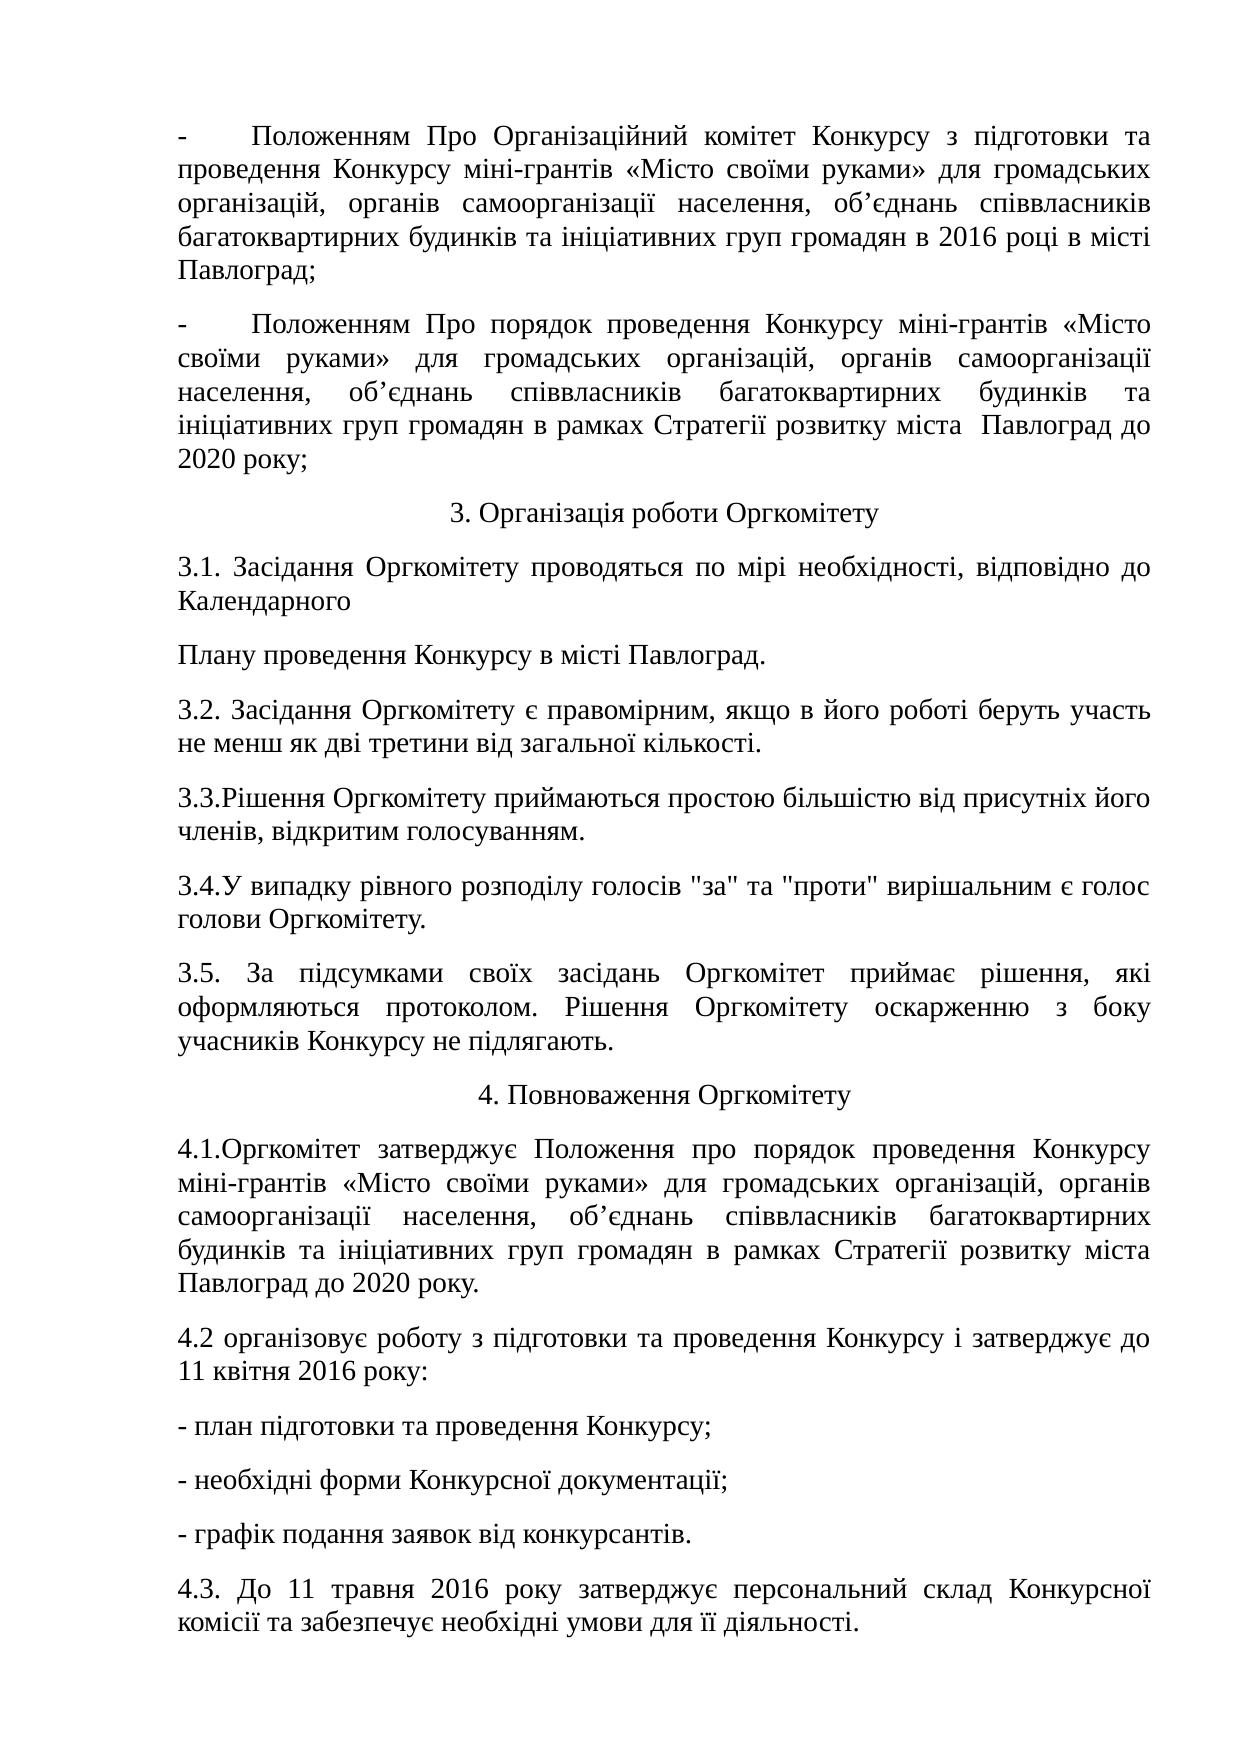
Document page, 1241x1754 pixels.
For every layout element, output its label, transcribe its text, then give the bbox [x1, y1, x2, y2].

text 3.3.Рішення Оргкомітету приймаються простою більшістю від присутніх його членів, відкритим голосуванням. [177, 780, 1152, 847]
text - Положенням Про Організаційний комітет Конкурсу з підготовки та проведення Конкурсу міні-грантів «Місто своїми руками» для громадських організацій, органів самоорганізації населення, об’єднань співвласників багатоквартирних будинків та ініціативних груп громадян в 2016 році в місті Павлоград; [177, 118, 1152, 286]
text 3. Організація роботи Оргкомітету [177, 495, 1152, 529]
text 4.3. До 11 травня 2016 року затверджує персональний склад Конкурсної комісії та забезпечує необхідні умови для її діяльності. [177, 1571, 1152, 1638]
text 3.4.У випадку рівного розподілу голосів "за" та "проти" вирішальним є голос голови Оргкомітету. [177, 868, 1152, 935]
text - графік подання заявок від конкурсантів. [177, 1517, 1152, 1550]
text - необхідні форми Конкурсної документації; [177, 1462, 1152, 1496]
text - Положенням Про порядок проведення Конкурсу міні-грантів «Місто своїми руками» для громадських організацій, органів самоорганізації населення, об’єднань співвласників багатоквартирних будинків та ініціативних груп громадян в рамках Стратегії розвитку міста Павлоград до 2020 року; [177, 307, 1152, 474]
text 4.2 організовує роботу з підготовки та проведення Конкурсу і затверджує до 11 квітня 2016 року: [177, 1320, 1152, 1387]
text Плану проведення Конкурсу в місті Павлоград. [177, 637, 1152, 671]
text 3.1. Засідання Оргкомітету проводяться по мірі необхідності, відповідно до Календарного [177, 549, 1152, 617]
text 3.2. Засідання Оргкомітету є правомірним, якщо в його роботі беруть участь не менш як дві третини від загальної кількості. [177, 692, 1152, 759]
text 4.1.Оргкомітет затверджує Положення про порядок проведення Конкурсу міні-грантів «Місто своїми руками» для громадських організацій, органів самоорганізації населення, об’єднань співвласників багатоквартирних будинків та ініціативних груп громадян в рамках Стратегії розвитку міста Павлоград до 2020 року. [177, 1131, 1152, 1299]
text 4. Повноваження Оргкомітету [177, 1077, 1152, 1111]
text - план підготовки та проведення Конкурсу; [177, 1408, 1152, 1441]
text 3.5. За підсумками своїх засідань Оргкомітет приймає рішення, які оформляються протоколом. Рішення Оргкомітету оскарженню з боку учасників Конкурсу не підлягають. [177, 956, 1152, 1056]
